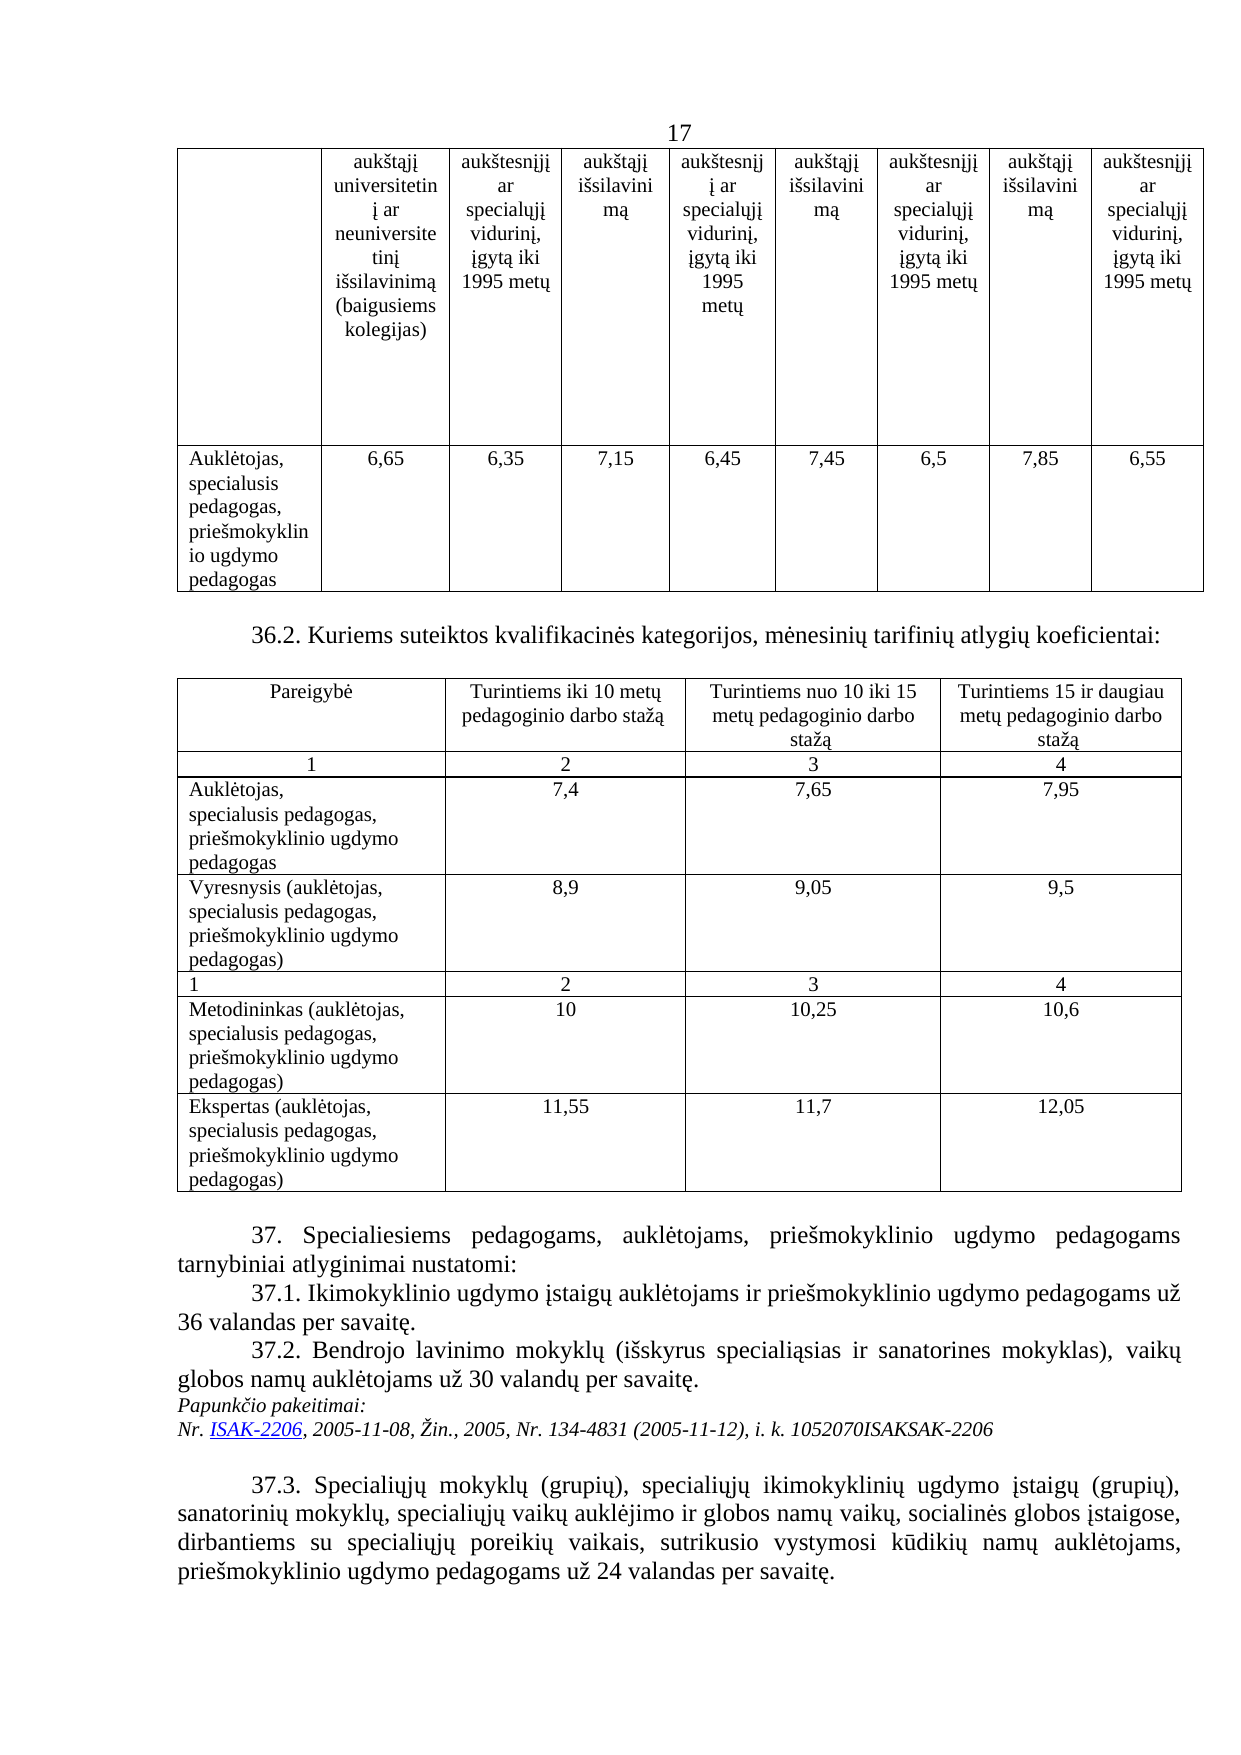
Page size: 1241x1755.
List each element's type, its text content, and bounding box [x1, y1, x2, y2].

table_cell 3 [686, 752, 940, 776]
table_cell 4 [941, 972, 1181, 996]
table_cell aukštesnįjį ar specialųjį vidurinį, įgytą iki 1995 metų [670, 149, 775, 445]
table_header Turintiems 15 ir daugiau metų pedagoginio darbo stažą [941, 679, 1181, 751]
table_cell 9,05 [686, 875, 940, 971]
text 37.3. Specialiųjų mokyklų (grupių), specialiųjų ikimokyklinių ugdymo įstaigų (grupių), sanatorinių mokyklų, specialiųjų vaikų auklėjimo ir globos namų vaikų, socialinės globos įstaigose, dirbantiems su specialiųjų poreikių vaikais, sutrikusio vystymosi kūdikių namų auklėtojams, priešmokyklinio ugdymo pedagogams už 24 valandas per savaitę. [177, 1470, 1181, 1585]
table_cell 7,65 [686, 778, 940, 874]
table_cell aukštąjį išsilavinimą [776, 149, 877, 445]
table_cell 7,85 [990, 446, 1091, 591]
text 37.2. Bendrojo lavinimo mokyklų (išskyrus specialiąsias ir sanatorines mokyklas), vaikų globos namų auklėtojams už 30 valandų per savaitę. [177, 1335, 1181, 1393]
table_cell 6,65 [322, 446, 449, 591]
table_cell aukštesnįjį ar specialųjį vidurinį, įgytą iki 1995 metų [450, 149, 561, 445]
table_cell 6,45 [670, 446, 775, 591]
table_cell 10,25 [686, 997, 940, 1093]
table_cell Vyresnysis (auklėtojas, specialusis pedagogas, priešmokyklinio ugdymo pedagogas) [178, 875, 445, 971]
table_cell 11,7 [686, 1094, 940, 1191]
table_cell 1 [178, 752, 445, 776]
table_cell 7,15 [562, 446, 669, 591]
table_cell Ekspertas (auklėtojas, specialusis pedagogas, priešmokyklinio ugdymo pedagogas) [178, 1094, 445, 1191]
table_cell aukštąjį išsilavinimą [562, 149, 669, 445]
table_header Turintiems iki 10 metų pedagoginio darbo stažą [446, 679, 685, 751]
table_cell 7,4 [446, 778, 685, 874]
table_cell 6,35 [450, 446, 561, 591]
table_header [178, 149, 321, 445]
table_cell Metodininkas (auklėtojas, specialusis pedagogas, priešmokyklinio ugdymo pedagogas) [178, 997, 445, 1093]
table_cell Auklėtojas, specialusis pedagogas, priešmokyklinio ugdymo pedagogas [178, 778, 445, 874]
table_cell 8,9 [446, 875, 685, 971]
table_cell 11,55 [446, 1094, 685, 1191]
table_cell aukštąjį universitetinį ar neuniversitetinį išsilavinimą (baigusiems kolegijas) [322, 149, 449, 445]
table_cell 3 [686, 972, 940, 996]
table_cell 2 [446, 972, 685, 996]
table_cell 4 [941, 752, 1181, 776]
table_cell 6,5 [878, 446, 989, 591]
table_cell Auklėtojas, specialusis pedagogas, priešmokyklinio ugdymo pedagogas [178, 446, 321, 591]
table_cell 9,5 [941, 875, 1181, 971]
table_cell aukštąjį išsilavinimą [990, 149, 1091, 445]
table_cell 7,95 [941, 778, 1181, 874]
table_cell 7,45 [776, 446, 877, 591]
text 36.2. Kuriems suteiktos kvalifikacinės kategorijos, mėnesinių tarifinių atlygių koeficientai: [177, 621, 1181, 649]
table_cell 10,6 [941, 997, 1181, 1093]
table_cell aukštesnįjį ar specialųjį vidurinį, įgytą iki 1995 metų [1092, 149, 1203, 445]
table_header Pareigybė [178, 679, 445, 751]
table_cell 2 [446, 752, 685, 776]
table_cell 12,05 [941, 1094, 1181, 1191]
text 37.1. Ikimokyklinio ugdymo įstaigų auklėtojams ir priešmokyklinio ugdymo pedagogams už 36 valandas per savaitę. [177, 1278, 1181, 1335]
text Nr. ISAK-2206, 2005-11-08, Žin., 2005, Nr. 134-4831 (2005-11-12), i. k. 1052070ISAKSAK-2206 [177, 1417, 1181, 1441]
table_cell 10 [446, 997, 685, 1093]
table_header Turintiems nuo 10 iki 15 metų pedagoginio darbo stažą [686, 679, 940, 751]
table_cell 6,55 [1092, 446, 1203, 591]
text Papunkčio pakeitimai: [177, 1393, 1181, 1417]
table_cell 1 [178, 972, 445, 996]
text 37. Specialiesiems pedagogams, auklėtojams, priešmokyklinio ugdymo pedagogams tarnybiniai atlyginimai nustatomi: [177, 1220, 1181, 1278]
table_cell aukštesnįjį ar specialųjį vidurinį, įgytą iki 1995 metų [878, 149, 989, 445]
